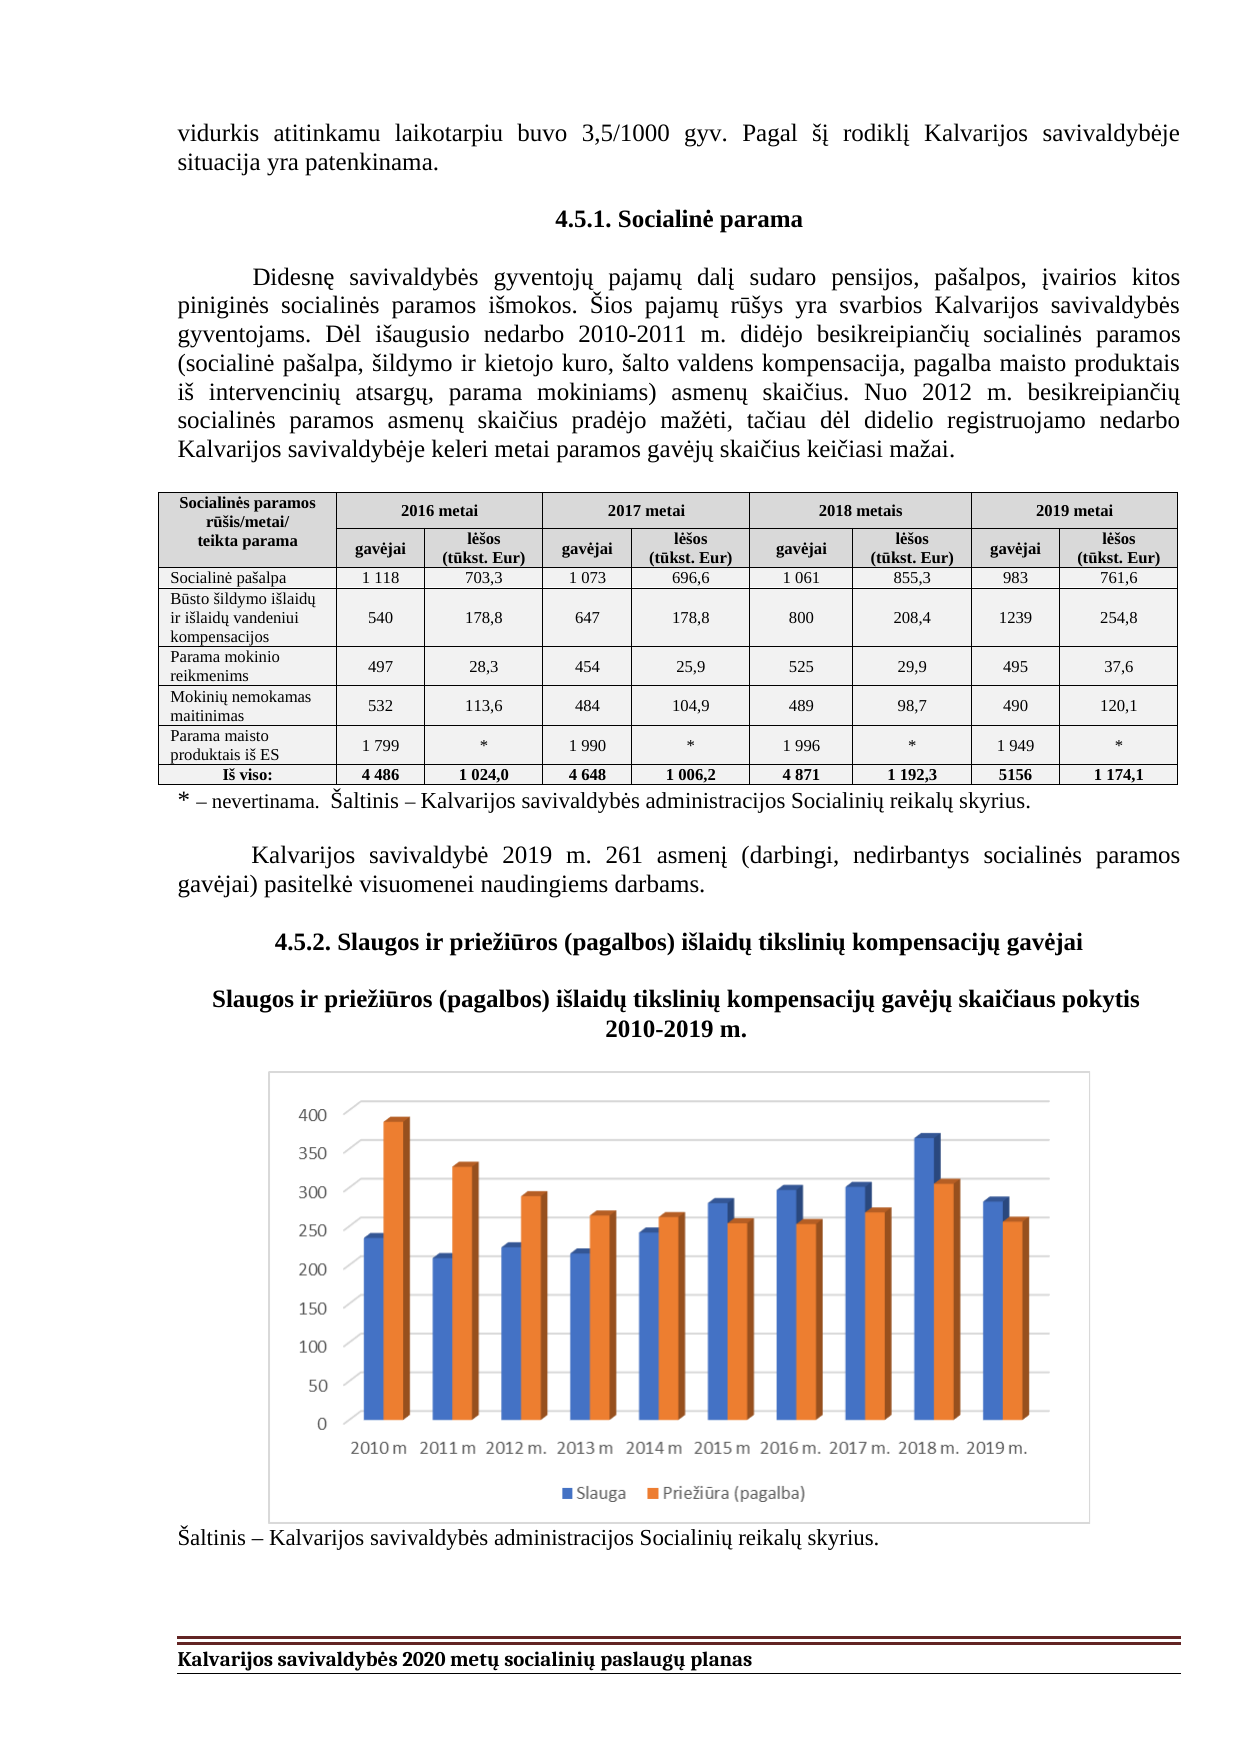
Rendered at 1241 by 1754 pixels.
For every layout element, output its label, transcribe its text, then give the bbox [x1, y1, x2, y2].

text Kalvarijos savivaldybė 2019 m. 261 asmenį (darbingi, nedirbantys socialinės paramos gavėjai) pasitelkė visuomenei naudingiems darbams. [177, 840, 1181, 898]
table_cell 1 990 [543, 726, 631, 764]
table_cell 525 [750, 647, 852, 685]
table_cell 113,6 [425, 686, 542, 725]
table_cell 1 192,3 [853, 765, 971, 784]
table_cell 1 024,0 [425, 765, 542, 784]
table_cell gavėjai [750, 529, 852, 567]
table_cell lėšos (tūkst. Eur) [1060, 529, 1177, 567]
table_cell 761,6 [1060, 568, 1177, 587]
table_cell gavėjai [972, 529, 1059, 567]
table_cell gavėjai [337, 529, 424, 567]
table_cell 254,8 [1060, 589, 1177, 646]
table_cell 178,8 [425, 589, 542, 646]
text 2010-2019 m. [177, 1013, 1181, 1042]
table_cell Mokinių nemokamas maitinimas [159, 686, 336, 725]
table_header 2017 metai [543, 493, 749, 528]
table_cell * [425, 726, 542, 764]
table_cell Iš viso: [159, 765, 336, 784]
text Didesnę savivaldybės gyventojų pajamų dalį sudaro pensijos, pašalpos, įvairios kitos piniginės socialinės paramos išmokos. Šios pajamų rūšys yra svarbios Kalvarijos savivaldybės gyventojams. Dėl išaugusio nedarbo 2010-2011 m. didėjo besikreipiančių socialinės paramos (socialinė pašalpa, šildymo ir kietojo kuro, šalto valdens kompensacija, pagalba maisto produktais iš intervencinių atsargų, parama mokiniams) asmenų skaičius. Nuo 2012 m. besikreipiančių socialinės paramos asmenų skaičius pradėjo mažėti, tačiau dėl didelio registruojamo nedarbo Kalvarijos savivaldybėje keleri metai paramos gavėjų skaičius keičiasi mažai. [177, 262, 1181, 463]
text Šaltinis – Kalvarijos savivaldybės administracijos Socialinių reikalų skyrius. [177, 1524, 1181, 1550]
table_cell 1 006,2 [632, 765, 749, 784]
table_cell 1 949 [972, 726, 1059, 764]
table_cell 647 [543, 589, 631, 646]
table_cell 1239 [972, 589, 1059, 646]
table_cell 696,6 [632, 568, 749, 587]
text Slaugos ir priežiūros (pagalbos) išlaidų tikslinių kompensacijų gavėjų skaičiaus pokytis [177, 984, 1181, 1013]
table_cell 28,3 [425, 647, 542, 685]
table_cell 29,9 [853, 647, 971, 685]
table_cell 178,8 [632, 589, 749, 646]
table_cell 703,3 [425, 568, 542, 587]
table_cell 4 871 [750, 765, 852, 784]
table_header 2018 metais [750, 493, 971, 528]
table_cell 1 061 [750, 568, 852, 587]
table_cell 855,3 [853, 568, 971, 587]
table_cell lėšos (tūkst. Eur) [632, 529, 749, 567]
table_cell 540 [337, 589, 424, 646]
table_cell 532 [337, 686, 424, 725]
table_cell 1 799 [337, 726, 424, 764]
table_cell * [853, 726, 971, 764]
table_header 2019 metai [972, 493, 1177, 528]
table_cell 983 [972, 568, 1059, 587]
table_cell 495 [972, 647, 1059, 685]
table_header 2016 metai [337, 493, 542, 528]
table_cell 120,1 [1060, 686, 1177, 725]
table_cell 800 [750, 589, 852, 646]
table_cell * [632, 726, 749, 764]
table_cell 489 [750, 686, 852, 725]
table_cell 454 [543, 647, 631, 685]
table_cell Parama maisto produktais iš ES [159, 726, 336, 764]
table_cell 1 118 [337, 568, 424, 587]
text 4.5.2. Slaugos ir priežiūros (pagalbos) išlaidų tikslinių kompensacijų gavėjai [177, 927, 1181, 955]
table_cell 490 [972, 686, 1059, 725]
table_cell 25,9 [632, 647, 749, 685]
table_cell 208,4 [853, 589, 971, 646]
table_cell 4 648 [543, 765, 631, 784]
table_header Socialinės paramos rūšis/metai/ teikta parama [159, 493, 336, 567]
table_cell 484 [543, 686, 631, 725]
table_cell lėšos (tūkst. Eur) [853, 529, 971, 567]
text 4.5.1. Socialinė parama [177, 204, 1181, 233]
table_cell 1 073 [543, 568, 631, 587]
table_cell * [1060, 726, 1177, 764]
table_cell Parama mokinio reikmenims [159, 647, 336, 685]
table_cell Būsto šildymo išlaidų ir išlaidų vandeniui kompensacijos [159, 589, 336, 646]
table_cell 1 996 [750, 726, 852, 764]
table_cell 104,9 [632, 686, 749, 725]
table_cell 4 486 [337, 765, 424, 784]
table_cell 37,6 [1060, 647, 1177, 685]
table_cell 1 174,1 [1060, 765, 1177, 784]
table_cell 5156 [972, 765, 1059, 784]
table_cell 497 [337, 647, 424, 685]
text vidurkis atitinkamu laikotarpiu buvo 3,5/1000 gyv. Pagal šį rodiklį Kalvarijos savivaldybėje situacija yra patenkinama. [177, 118, 1181, 176]
table_cell lėšos (tūkst. Eur) [425, 529, 542, 567]
table_cell gavėjai [543, 529, 631, 567]
text * – nevertinama. Šaltinis – Kalvarijos savivaldybės administracijos Socialinių reikalų skyrius. [177, 785, 1181, 814]
table_cell 98,7 [853, 686, 971, 725]
table_cell Socialinė pašalpa [159, 568, 336, 587]
